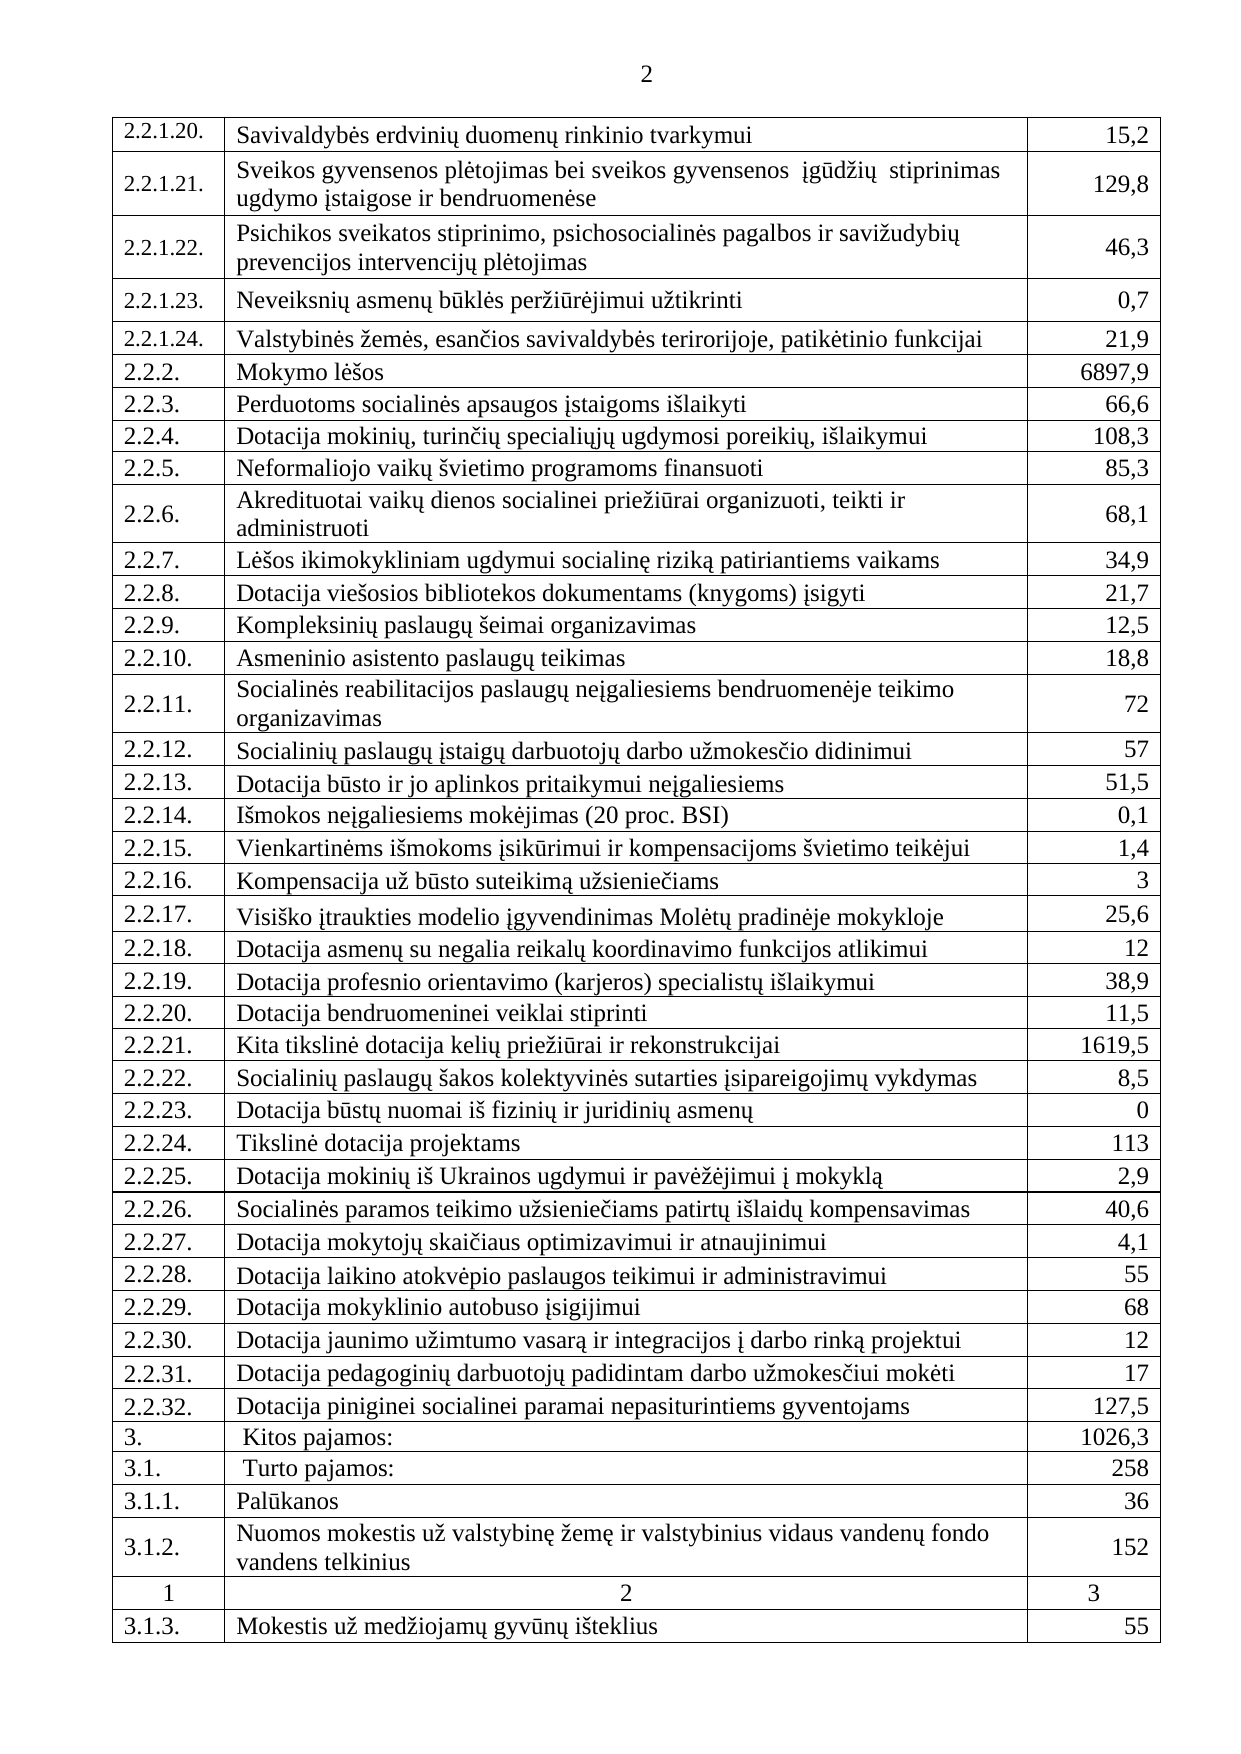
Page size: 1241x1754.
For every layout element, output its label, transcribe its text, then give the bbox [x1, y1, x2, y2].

table_cell Dotacija mokyklinio autobuso įsigijimui [225, 1291, 1027, 1323]
table_cell 2.2.29. [113, 1291, 224, 1323]
table_cell 0,7 [1028, 279, 1160, 321]
table_cell 55 [1028, 1610, 1160, 1642]
table_cell Lėšos ikimokykliniam ugdymui socialinę riziką patiriantiems vaikams [225, 543, 1027, 575]
table_cell Psichikos sveikatos stiprinimo, psichosocialinės pagalbos ir savižudybių prevencijos intervencijų plėtojimas [225, 216, 1027, 277]
table_cell 2.2.14. [113, 799, 224, 831]
table_cell 2.2.5. [113, 452, 224, 484]
table_cell 2.2.16. [113, 864, 224, 894]
table_cell 2.2.22. [113, 1061, 224, 1093]
table_cell 2.2.32. [113, 1389, 224, 1421]
table_cell 2.2.23. [113, 1094, 224, 1126]
table_cell 127,5 [1028, 1389, 1160, 1421]
table_cell 38,9 [1028, 964, 1160, 996]
table_cell 2.2.20. [113, 997, 224, 1027]
table_cell 2.2.9. [113, 609, 224, 641]
table_cell Visiško įtraukties modelio įgyvendinimas Molėtų pradinėje mokykloje [225, 896, 1027, 931]
table_cell 1,4 [1028, 832, 1160, 863]
table_cell 2.2.31. [113, 1357, 224, 1388]
table_cell Savivaldybės erdvinių duomenų rinkinio tvarkymui [225, 118, 1027, 151]
table_cell 3 [1028, 1577, 1160, 1609]
table_cell Neveiksnių asmenų būklės peržiūrėjimui užtikrinti [225, 279, 1027, 321]
table_cell 57 [1028, 733, 1160, 765]
table_cell 68,1 [1028, 485, 1160, 542]
table_cell 72 [1028, 675, 1160, 732]
table_cell 3.1.3. [113, 1610, 224, 1642]
table_cell Kita tikslinė dotacija kelių priežiūrai ir rekonstrukcijai [225, 1029, 1027, 1060]
table_cell 3 [1028, 864, 1160, 894]
table_cell 34,9 [1028, 543, 1160, 575]
table_cell 0,1 [1028, 799, 1160, 831]
table_cell 40,6 [1028, 1193, 1160, 1224]
table_cell Socialinės paramos teikimo užsieniečiams patirtų išlaidų kompensavimas [225, 1193, 1027, 1224]
table_cell Mokymo lėšos [225, 355, 1027, 387]
table_cell Dotacija bendruomeninei veiklai stiprinti [225, 997, 1027, 1027]
table_cell Socialinių paslaugų įstaigų darbuotojų darbo užmokesčio didinimui [225, 733, 1027, 765]
table_cell 2.2.17. [113, 896, 224, 931]
table_cell 2.2.1.22. [113, 216, 224, 277]
table_cell 2,9 [1028, 1160, 1160, 1191]
table_cell 3.1. [113, 1452, 224, 1484]
table_cell Valstybinės žemės, esančios savivaldybės terirorijoje, patikėtinio funkcijai [225, 322, 1027, 354]
table_cell 12,5 [1028, 609, 1160, 641]
table_cell 2.2.8. [113, 576, 224, 608]
table_cell 2.2.7. [113, 543, 224, 575]
table_cell 25,6 [1028, 896, 1160, 931]
table_cell 2.2.2. [113, 355, 224, 387]
table_cell 2.2.28. [113, 1258, 224, 1290]
table_cell 36 [1028, 1485, 1160, 1517]
table_cell 3.1.2. [113, 1518, 224, 1576]
table_cell Dotacija būstų nuomai iš fizinių ir juridinių asmenų [225, 1094, 1027, 1126]
table_cell 55 [1028, 1258, 1160, 1290]
table_cell 2 [225, 1577, 1027, 1609]
table_cell 2.2.1.23. [113, 279, 224, 321]
table_cell 51,5 [1028, 766, 1160, 798]
table_cell 11,5 [1028, 997, 1160, 1027]
table_cell 2.2.30. [113, 1324, 224, 1356]
table_cell 108,3 [1028, 421, 1160, 451]
table_cell Sveikos gyvensenos plėtojimas bei sveikos gyvensenos įgūdžių stiprinimas ugdymo įstaigose ir bendruomenėse [225, 152, 1027, 215]
table_cell Perduotoms socialinės apsaugos įstaigoms išlaikyti [225, 388, 1027, 420]
table_cell 152 [1028, 1518, 1160, 1576]
table_cell 3. [113, 1422, 224, 1451]
table_cell Dotacija piniginei socialinei paramai nepasiturintiems gyventojams [225, 1389, 1027, 1421]
table_cell 1026,3 [1028, 1422, 1160, 1451]
table_cell Dotacija jaunimo užimtumo vasarą ir integracijos į darbo rinką projektui [225, 1324, 1027, 1356]
table_cell 113 [1028, 1127, 1160, 1159]
table_cell 0 [1028, 1094, 1160, 1126]
table_cell Turto pajamos: [225, 1452, 1027, 1484]
table_cell 2.2.10. [113, 642, 224, 673]
table_cell 15,2 [1028, 118, 1160, 151]
table_cell Išmokos neįgaliesiems mokėjimas (20 proc. BSI) [225, 799, 1027, 831]
table_cell Akredituotai vaikų dienos socialinei priežiūrai organizuoti, teikti ir administruoti [225, 485, 1027, 542]
table_cell 17 [1028, 1357, 1160, 1388]
table_cell 21,9 [1028, 322, 1160, 354]
table_cell Dotacija mokinių, turinčių specialiųjų ugdymosi poreikių, išlaikymui [225, 421, 1027, 451]
table_cell Dotacija viešosios bibliotekos dokumentams (knygoms) įsigyti [225, 576, 1027, 608]
table_cell Tikslinė dotacija projektams [225, 1127, 1027, 1159]
table_cell 2.2.1.21. [113, 152, 224, 215]
table_cell 6897,9 [1028, 355, 1160, 387]
table_cell Socialinių paslaugų šakos kolektyvinės sutarties įsipareigojimų vykdymas [225, 1061, 1027, 1093]
table_cell 2.2.15. [113, 832, 224, 863]
table_cell Neformaliojo vaikų švietimo programoms finansuoti [225, 452, 1027, 484]
table_cell Asmeninio asistento paslaugų teikimas [225, 642, 1027, 673]
table_cell Dotacija būsto ir jo aplinkos pritaikymui neįgaliesiems [225, 766, 1027, 798]
table_cell Dotacija laikino atokvėpio paslaugos teikimui ir administravimui [225, 1258, 1027, 1290]
table_cell Palūkanos [225, 1485, 1027, 1517]
table_cell 4,1 [1028, 1225, 1160, 1257]
table_cell 12 [1028, 1324, 1160, 1356]
table_cell Nuomos mokestis už valstybinę žemę ir valstybinius vidaus vandenų fondo vandens telkinius [225, 1518, 1027, 1576]
table_cell 66,6 [1028, 388, 1160, 420]
table_cell Dotacija pedagoginių darbuotojų padidintam darbo užmokesčiui mokėti [225, 1357, 1027, 1388]
table_cell 8,5 [1028, 1061, 1160, 1093]
table_cell 2.2.24. [113, 1127, 224, 1159]
table_cell 2.2.26. [113, 1193, 224, 1224]
table_cell Socialinės reabilitacijos paslaugų neįgaliesiems bendruomenėje teikimo organizavimas [225, 675, 1027, 732]
table_cell 1619,5 [1028, 1029, 1160, 1060]
table_cell Dotacija asmenų su negalia reikalų koordinavimo funkcijos atlikimui [225, 932, 1027, 963]
table_cell 2.2.13. [113, 766, 224, 798]
table_cell 3.1.1. [113, 1485, 224, 1517]
table_cell Dotacija mokytojų skaičiaus optimizavimui ir atnaujinimui [225, 1225, 1027, 1257]
table_cell 129,8 [1028, 152, 1160, 215]
table_cell Kitos pajamos: [225, 1422, 1027, 1451]
table_cell 21,7 [1028, 576, 1160, 608]
table_cell 258 [1028, 1452, 1160, 1484]
table_cell 12 [1028, 932, 1160, 963]
table_cell 1 [113, 1577, 224, 1609]
table_cell 46,3 [1028, 216, 1160, 277]
table_cell Mokestis už medžiojamų gyvūnų išteklius [225, 1610, 1027, 1642]
table_cell 2.2.27. [113, 1225, 224, 1257]
table_cell 2.2.19. [113, 964, 224, 996]
table_cell Kompensacija už būsto suteikimą užsieniečiams [225, 864, 1027, 894]
table_cell Vienkartinėms išmokoms įsikūrimui ir kompensacijoms švietimo teikėjui [225, 832, 1027, 863]
table_cell 2.2.1.20. [113, 118, 224, 151]
table_cell 2.2.25. [113, 1160, 224, 1191]
table_cell 2.2.12. [113, 733, 224, 765]
table_cell 68 [1028, 1291, 1160, 1323]
table_cell Dotacija profesnio orientavimo (karjeros) specialistų išlaikymui [225, 964, 1027, 996]
table_cell 2.2.3. [113, 388, 224, 420]
table_cell 2.2.18. [113, 932, 224, 963]
table_cell 2.2.1.24. [113, 322, 224, 354]
table_cell 2.2.11. [113, 675, 224, 732]
table_cell 18,8 [1028, 642, 1160, 673]
table_cell Dotacija mokinių iš Ukrainos ugdymui ir pavėžėjimui į mokyklą [225, 1160, 1027, 1191]
table_cell 85,3 [1028, 452, 1160, 484]
table_cell 2.2.6. [113, 485, 224, 542]
table_cell 2.2.21. [113, 1029, 224, 1060]
table_cell Kompleksinių paslaugų šeimai organizavimas [225, 609, 1027, 641]
table_cell 2.2.4. [113, 421, 224, 451]
